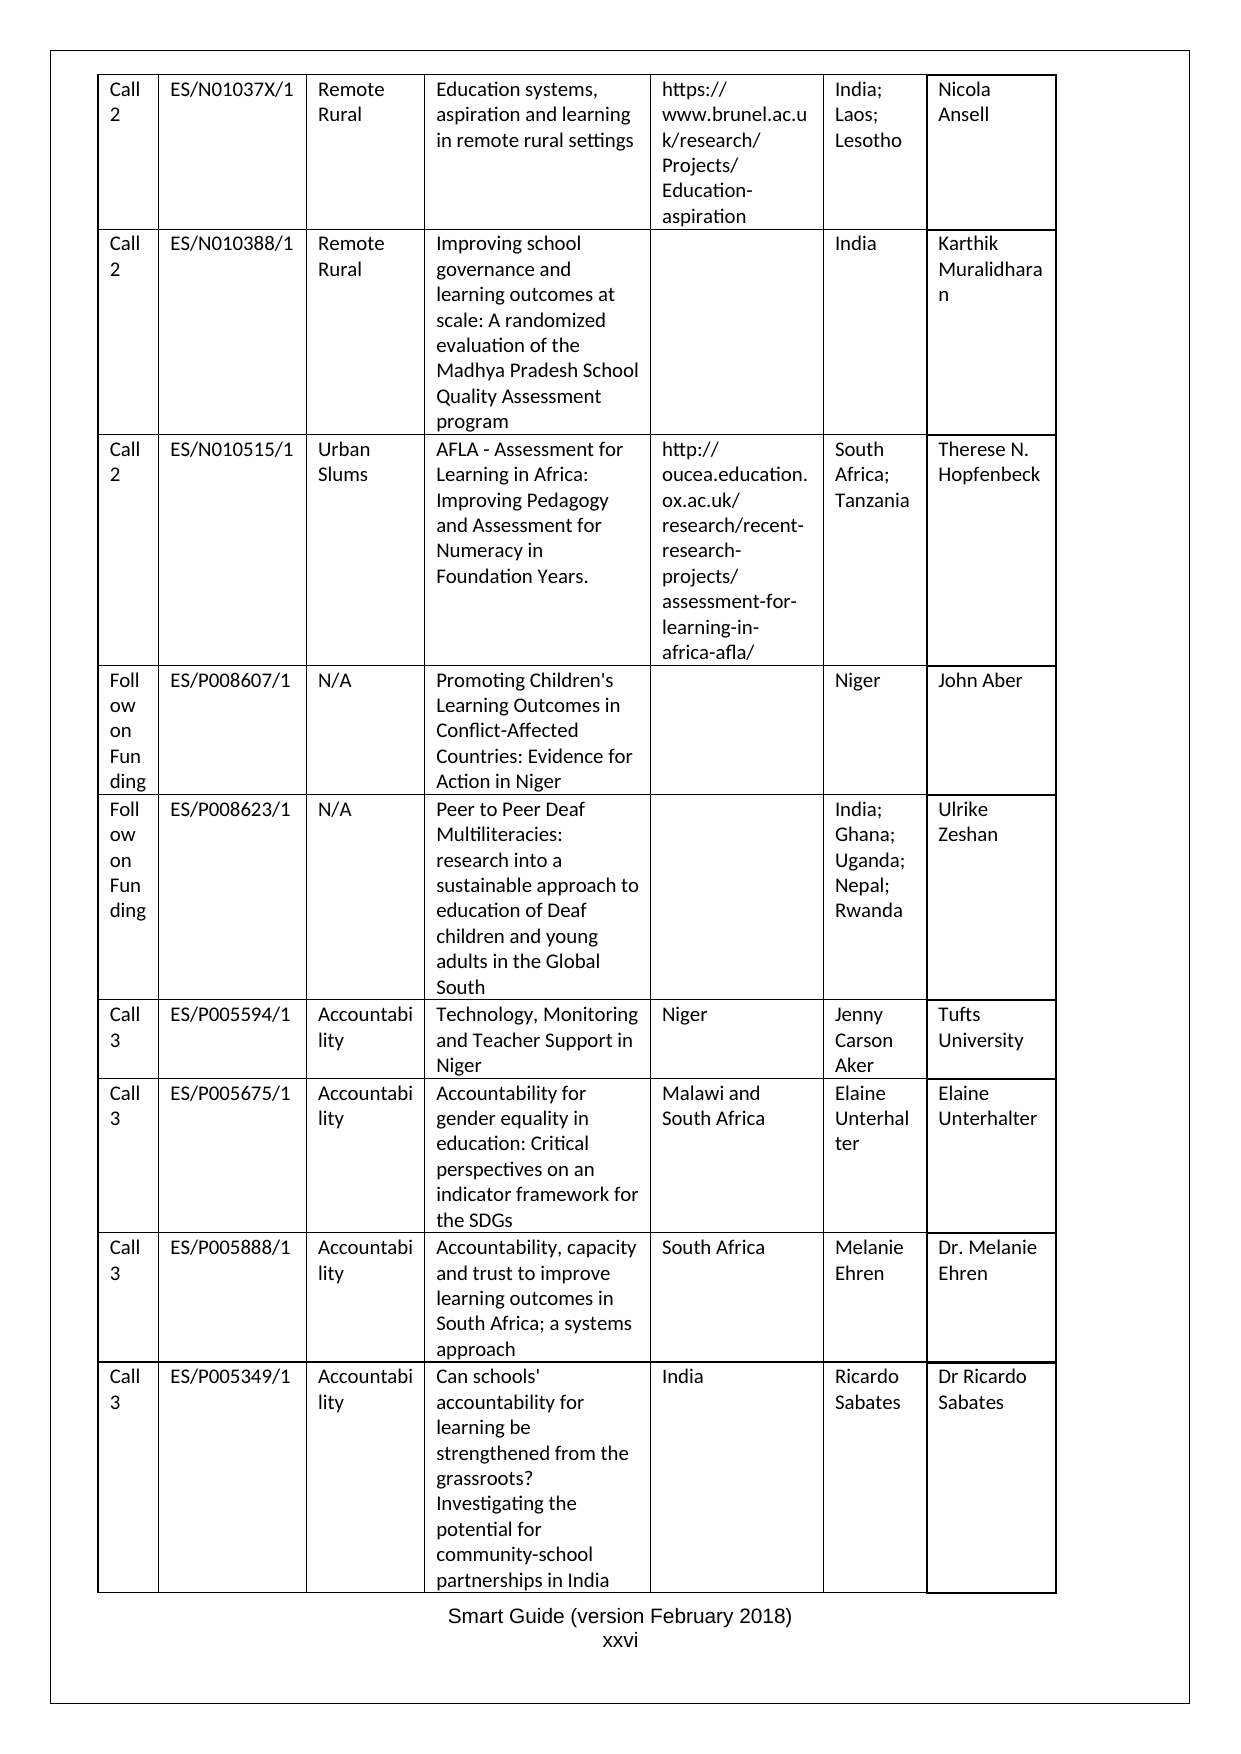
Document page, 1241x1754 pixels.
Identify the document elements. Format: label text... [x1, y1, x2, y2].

table_cell South Africa; Tanzania [824, 435, 926, 665]
table_cell Melanie Ehren [824, 1233, 926, 1361]
table_cell Malawi and South Africa [651, 1079, 823, 1232]
table_cell N/A [307, 666, 424, 794]
table_cell AFLA - Assessment for Learning in Africa: Improving Pedagogy and Assessment for Numeracy in Foundation Years. [425, 435, 650, 665]
table_cell Accountability for gender equality in education: Critical perspectives on an indicator framework for the SDGs [425, 1079, 650, 1232]
table_cell Karthik Muralidharan [928, 231, 1055, 434]
table_cell Follow on Funding [99, 795, 158, 999]
table_cell ES/P005888/1 [159, 1233, 306, 1361]
table_cell [651, 230, 823, 434]
table_cell ES/P005675/1 [159, 1079, 306, 1232]
table_cell ES/P008623/1 [159, 795, 306, 999]
table_cell India; Ghana; Uganda; Nepal; Rwanda [824, 795, 926, 999]
table_cell N/A [307, 795, 424, 999]
table_cell Technology, Monitoring and Teacher Support in Niger [425, 1000, 650, 1078]
table_cell Improving school governance and learning outcomes at scale: A randomized evaluation of the Madhya Pradesh School Quality Assessment program [425, 230, 650, 434]
table_cell Call 2 [99, 230, 158, 434]
table_cell Remote Rural [307, 230, 424, 434]
table_cell Nicola Ansell [928, 76, 1055, 228]
table_cell ES/N010515/1 [159, 435, 306, 665]
table_cell Elaine Unterhalter [824, 1079, 926, 1232]
table_cell Accountability [307, 1233, 424, 1361]
table_cell Elaine Unterhalter [928, 1080, 1055, 1232]
table_cell Can schools' accountability for learning be strengthened from the grassroots? Investigating the potential for community-school partnerships in India [425, 1363, 650, 1592]
table_cell http://oucea.education.ox.ac.uk/research/recent-research-projects/assessment-for-learning-in-africa-afla/ [651, 435, 823, 665]
table_cell Dr Ricardo Sabates [928, 1364, 1055, 1592]
table_cell South Africa [651, 1233, 823, 1361]
table_cell India [824, 230, 926, 434]
table_cell ES/P008607/1 [159, 666, 306, 794]
table_cell ES/P005349/1 [159, 1363, 306, 1592]
table_cell Education systems, aspiration and learning in remote rural settings [425, 75, 650, 228]
table_cell [651, 666, 823, 794]
table_cell Call 3 [99, 1363, 158, 1592]
table_cell Remote Rural [307, 75, 424, 228]
table_cell Urban Slums [307, 435, 424, 665]
table_cell Tufts University [928, 1001, 1055, 1078]
table_cell ES/N010388/1 [159, 230, 306, 434]
table_cell Niger [824, 666, 926, 794]
table_cell Accountability [307, 1079, 424, 1232]
table_cell India; Laos; Lesotho [824, 75, 926, 228]
table_cell [651, 795, 823, 999]
table_cell Jenny Carson Aker [824, 1000, 926, 1078]
table_cell ES/P005594/1 [159, 1000, 306, 1078]
table_cell Call 2 [99, 435, 158, 665]
table_cell Niger [651, 1000, 823, 1078]
table_cell Call 3 [99, 1233, 158, 1361]
table_cell Peer to Peer Deaf Multiliteracies: research into a sustainable approach to education of Deaf children and young adults in the Global South [425, 795, 650, 999]
table_cell John Aber [928, 667, 1055, 794]
table_cell Follow on Funding [99, 666, 158, 794]
table_cell Dr. Melanie Ehren [928, 1234, 1055, 1361]
table_cell Therese N. Hopfenbeck [928, 436, 1055, 665]
table_cell Call 3 [99, 1000, 158, 1078]
table_cell Promoting Children's Learning Outcomes in Conflict-Affected Countries: Evidence for Action in Niger [425, 666, 650, 794]
table_cell Call 3 [99, 1079, 158, 1232]
table_cell Call 2 [99, 75, 158, 228]
table_cell https://www.brunel.ac.uk/research/Projects/Education-aspiration [651, 75, 823, 228]
table_cell India [651, 1363, 823, 1592]
table_cell ES/N01037X/1 [159, 75, 306, 228]
table_cell Ricardo Sabates [824, 1363, 926, 1592]
table_cell Accountability, capacity and trust to improve learning outcomes in South Africa; a systems approach [425, 1233, 650, 1361]
table_cell Accountability [307, 1363, 424, 1592]
table_cell Ulrike Zeshan [928, 796, 1055, 999]
table_cell Accountability [307, 1000, 424, 1078]
